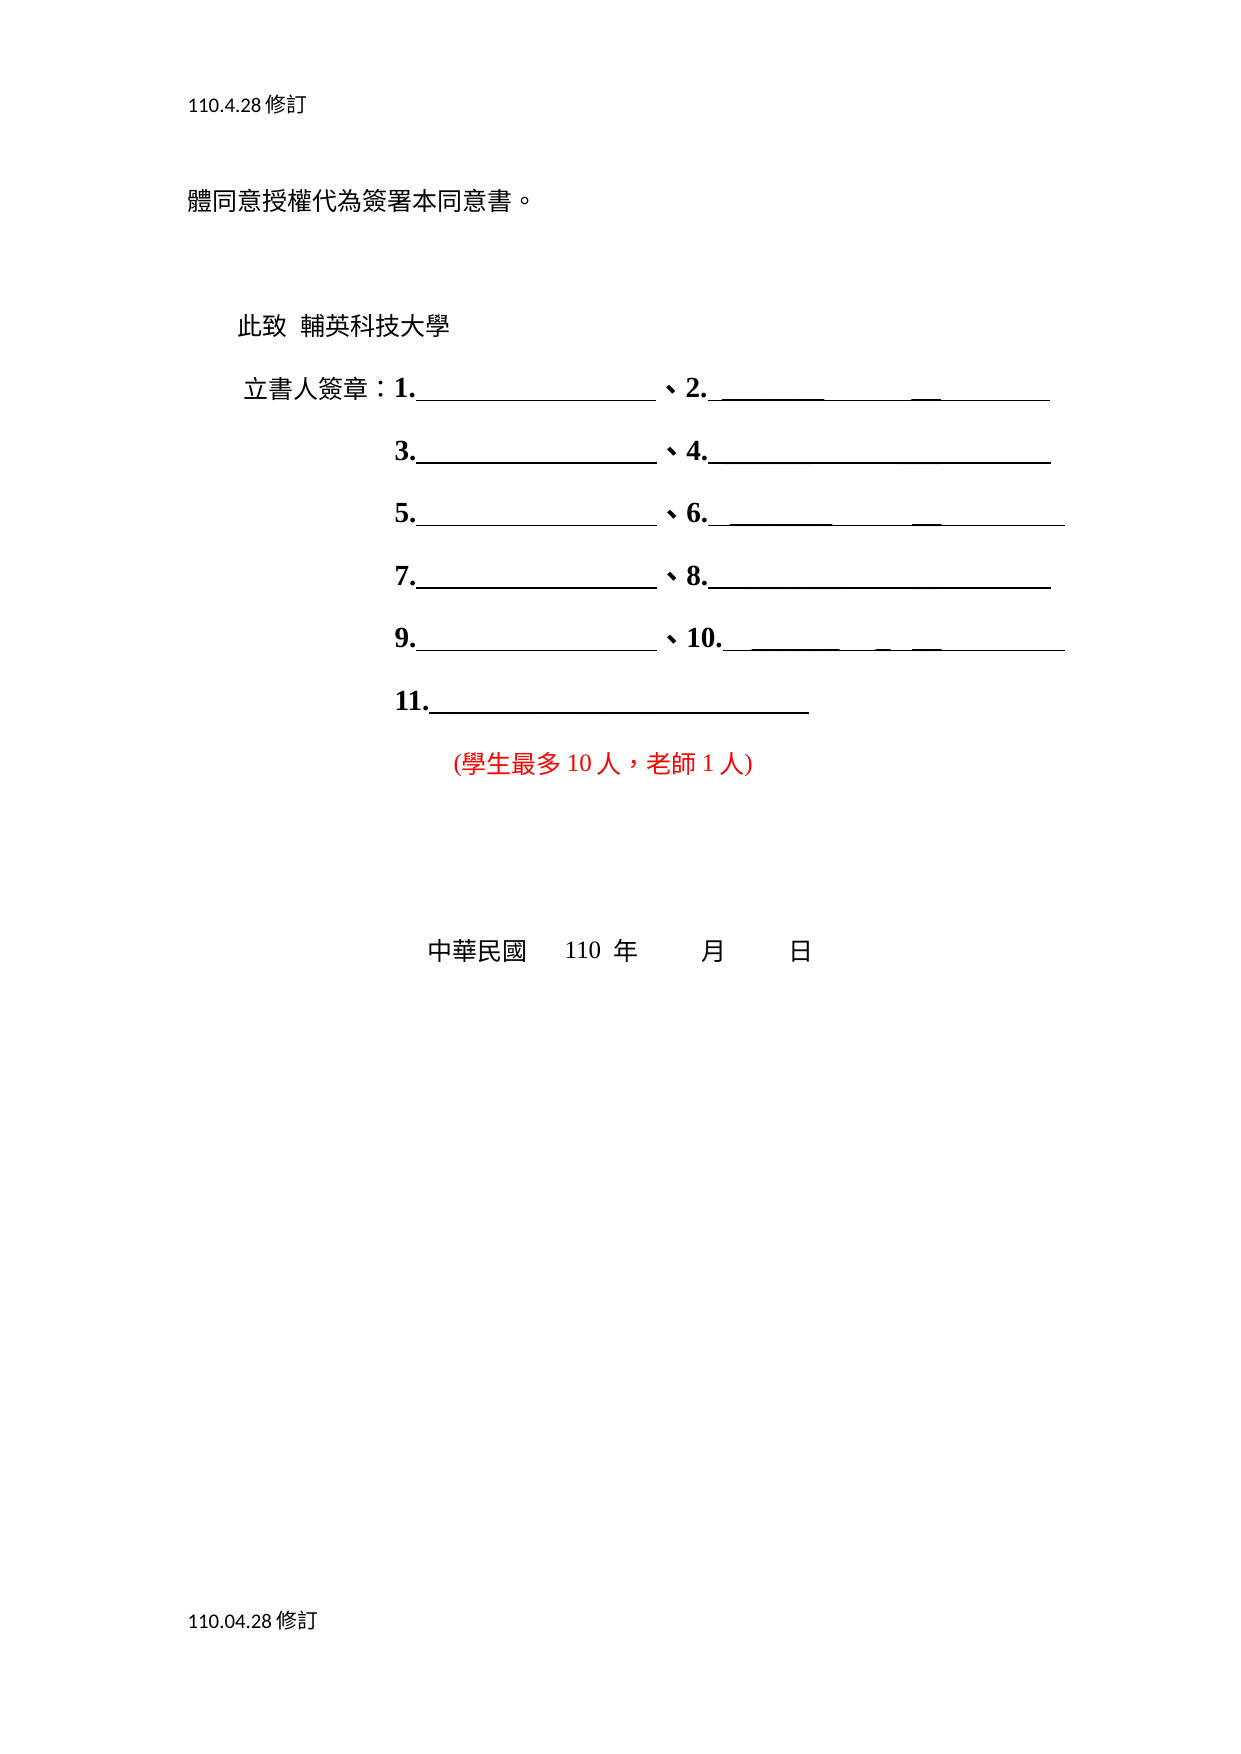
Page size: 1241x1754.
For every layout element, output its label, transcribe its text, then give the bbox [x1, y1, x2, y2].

text 此致 輔英科技大學 [187, 283, 1053, 346]
text 11. ______ __ _ [394, 658, 1073, 721]
text 7. 、8. _______ __ [394, 533, 1073, 596]
text 5. 、6. _______ __ [394, 471, 1073, 533]
text 中華民國 110 年 月 日 [187, 908, 1053, 971]
text (學生最多10人，老師1人) [187, 721, 1073, 783]
text 9. 、10. ______ _ __ [394, 596, 1073, 658]
text 3. 、4. ______ ___ [394, 408, 1053, 471]
text 體同意授權代為簽署本同意書。 [187, 158, 1053, 221]
text 立書人簽章：1. 、2. _______ __ [187, 346, 1053, 408]
